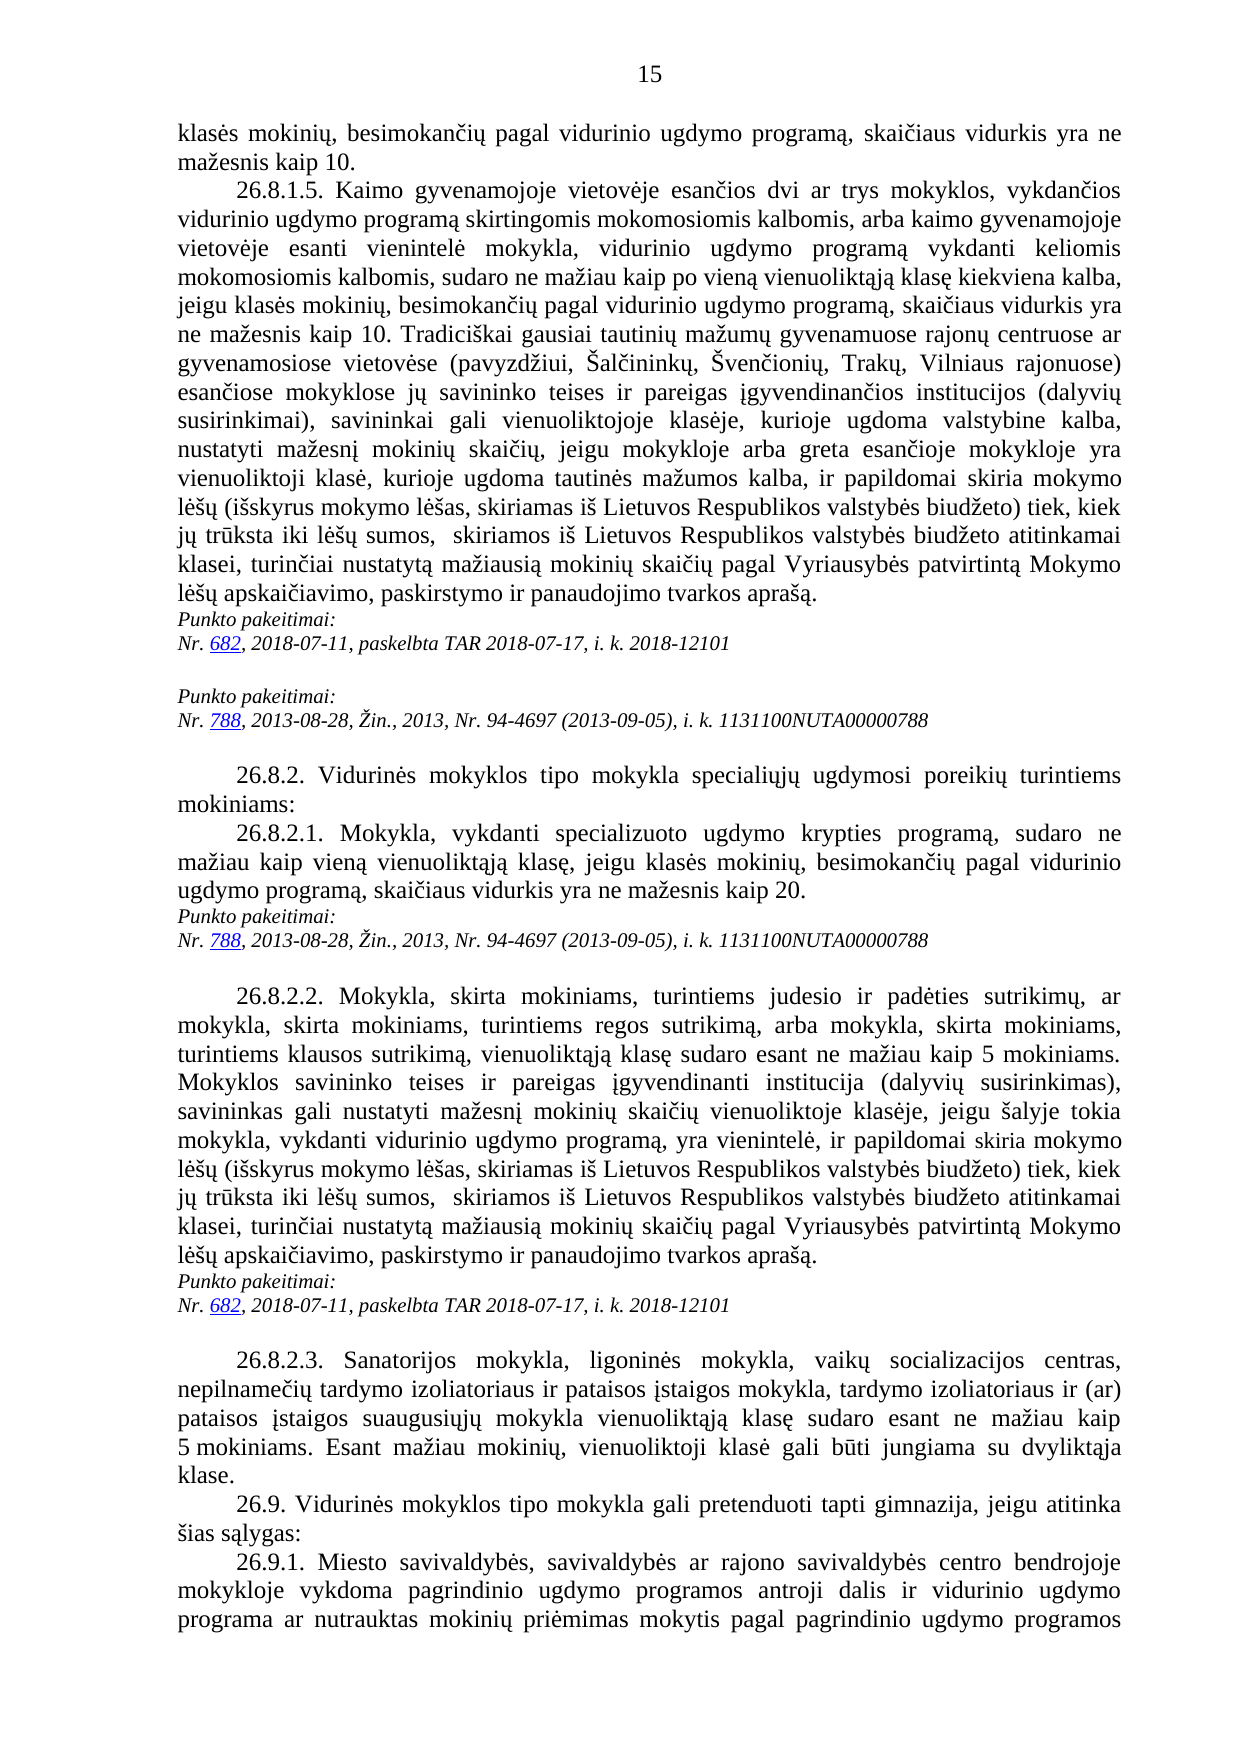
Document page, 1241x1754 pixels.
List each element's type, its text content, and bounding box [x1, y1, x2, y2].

text Nr. 682, 2018-07-11, paskelbta TAR 2018-07-17, i. k. 2018-12101 [177, 631, 1122, 655]
text 26.8.2. Vidurinės mokyklos tipo mokykla specialiųjų ugdymosi poreikių turintiems mokiniams: [177, 761, 1122, 818]
text Nr. 682, 2018-07-11, paskelbta TAR 2018-07-17, i. k. 2018-12101 [177, 1293, 1122, 1317]
text 26.8.2.1. Mokykla, vykdanti specializuoto ugdymo krypties programą, sudaro ne mažiau kaip vieną vienuoliktąją klasę, jeigu klasės mokinių, besimokančių pagal vidurinio ugdymo programą, skaičiaus vidurkis yra ne mažesnis kaip 20. [177, 818, 1122, 904]
text Punkto pakeitimai: [177, 904, 1122, 928]
text Punkto pakeitimai: [177, 607, 1122, 631]
text 26.9. Vidurinės mokyklos tipo mokykla gali pretenduoti tapti gimnazija, jeigu atitinka šias sąlygas: [177, 1489, 1122, 1547]
text Nr. 788, 2013-08-28, Žin., 2013, Nr. 94-4697 (2013-09-05), i. k. 1131100NUTA00000788 [177, 708, 1122, 732]
text 26.8.2.2. Mokykla, skirta mokiniams, turintiems judesio ir padėties sutrikimų, ar mokykla, skirta mokiniams, turintiems regos sutrikimą, arba mokykla, skirta mokiniams, turintiems klausos sutrikimą, vienuoliktąją klasę sudaro esant ne mažiau kaip 5 mokiniams. Mokyklos savininko teises ir pareigas įgyvendinanti institucija (dalyvių susirinkimas), savininkas gali nustatyti mažesnį mokinių skaičių vienuoliktoje klasėje, jeigu šalyje tokia mokykla, vykdanti vidurinio ugdymo programą, yra vienintelė, ir papildomai skiria mokymo lėšų (išskyrus mokymo lėšas, skiriamas iš Lietuvos Respublikos valstybės biudžeto) tiek, kiek jų trūksta iki lėšų sumos, skiriamos iš Lietuvos Respublikos valstybės biudžeto atitinkamai klasei, turinčiai nustatytą mažiausią mokinių skaičių pagal Vyriausybės patvirtintą Mokymo lėšų apskaičiavimo, paskirstymo ir panaudojimo tvarkos aprašą. [177, 981, 1122, 1269]
text Punkto pakeitimai: [177, 1269, 1122, 1293]
text 26.8.1.5. Kaimo gyvenamojoje vietovėje esančios dvi ar trys mokyklos, vykdančios vidurinio ugdymo programą skirtingomis mokomosiomis kalbomis, arba kaimo gyvenamojoje vietovėje esanti vienintelė mokykla, vidurinio ugdymo programą vykdanti keliomis mokomosiomis kalbomis, sudaro ne mažiau kaip po vieną vienuoliktąją klasę kiekviena kalba, jeigu klasės mokinių, besimokančių pagal vidurinio ugdymo programą, skaičiaus vidurkis yra ne mažesnis kaip 10. Tradiciškai gausiai tautinių mažumų gyvenamuose rajonų centruose ar gyvenamosiose vietovėse (pavyzdžiui, Šalčininkų, Švenčionių, Trakų, Vilniaus rajonuose) esančiose mokyklose jų savininko teises ir pareigas įgyvendinančios institucijos (dalyvių susirinkimai), savininkai gali vienuoliktojoje klasėje, kurioje ugdoma valstybine kalba, nustatyti mažesnį mokinių skaičių, jeigu mokykloje arba greta esančioje mokykloje yra vienuoliktoji klasė, kurioje ugdoma tautinės mažumos kalba, ir papildomai skiria mokymo lėšų (išskyrus mokymo lėšas, skiriamas iš Lietuvos Respublikos valstybės biudžeto) tiek, kiek jų trūksta iki lėšų sumos, skiriamos iš Lietuvos Respublikos valstybės biudžeto atitinkamai klasei, turinčiai nustatytą mažiausią mokinių skaičių pagal Vyriausybės patvirtintą Mokymo lėšų apskaičiavimo, paskirstymo ir panaudojimo tvarkos aprašą. [177, 176, 1122, 607]
text 26.8.2.3. Sanatorijos mokykla, ligoninės mokykla, vaikų socializacijos centras, nepilnamečių tardymo izoliatoriaus ir pataisos įstaigos mokykla, tardymo izoliatoriaus ir (ar) pataisos įstaigos suaugusiųjų mokykla vienuoliktąją klasę sudaro esant ne mažiau kaip 5 mokiniams. Esant mažiau mokinių, vienuoliktoji klasė gali būti jungiama su dvyliktąja klase. [177, 1346, 1122, 1489]
text Nr. 788, 2013-08-28, Žin., 2013, Nr. 94-4697 (2013-09-05), i. k. 1131100NUTA00000788 [177, 928, 1122, 952]
text Punkto pakeitimai: [177, 684, 1122, 708]
text klasės mokinių, besimokančių pagal vidurinio ugdymo programą, skaičiaus vidurkis yra ne mažesnis kaip 10. [177, 118, 1122, 176]
text 26.9.1. Miesto savivaldybės, savivaldybės ar rajono savivaldybės centro bendrojoje mokykloje vykdoma pagrindinio ugdymo programos antroji dalis ir vidurinio ugdymo programa ar nutrauktas mokinių priėmimas mokytis pagal pagrindinio ugdymo programos [177, 1547, 1122, 1633]
